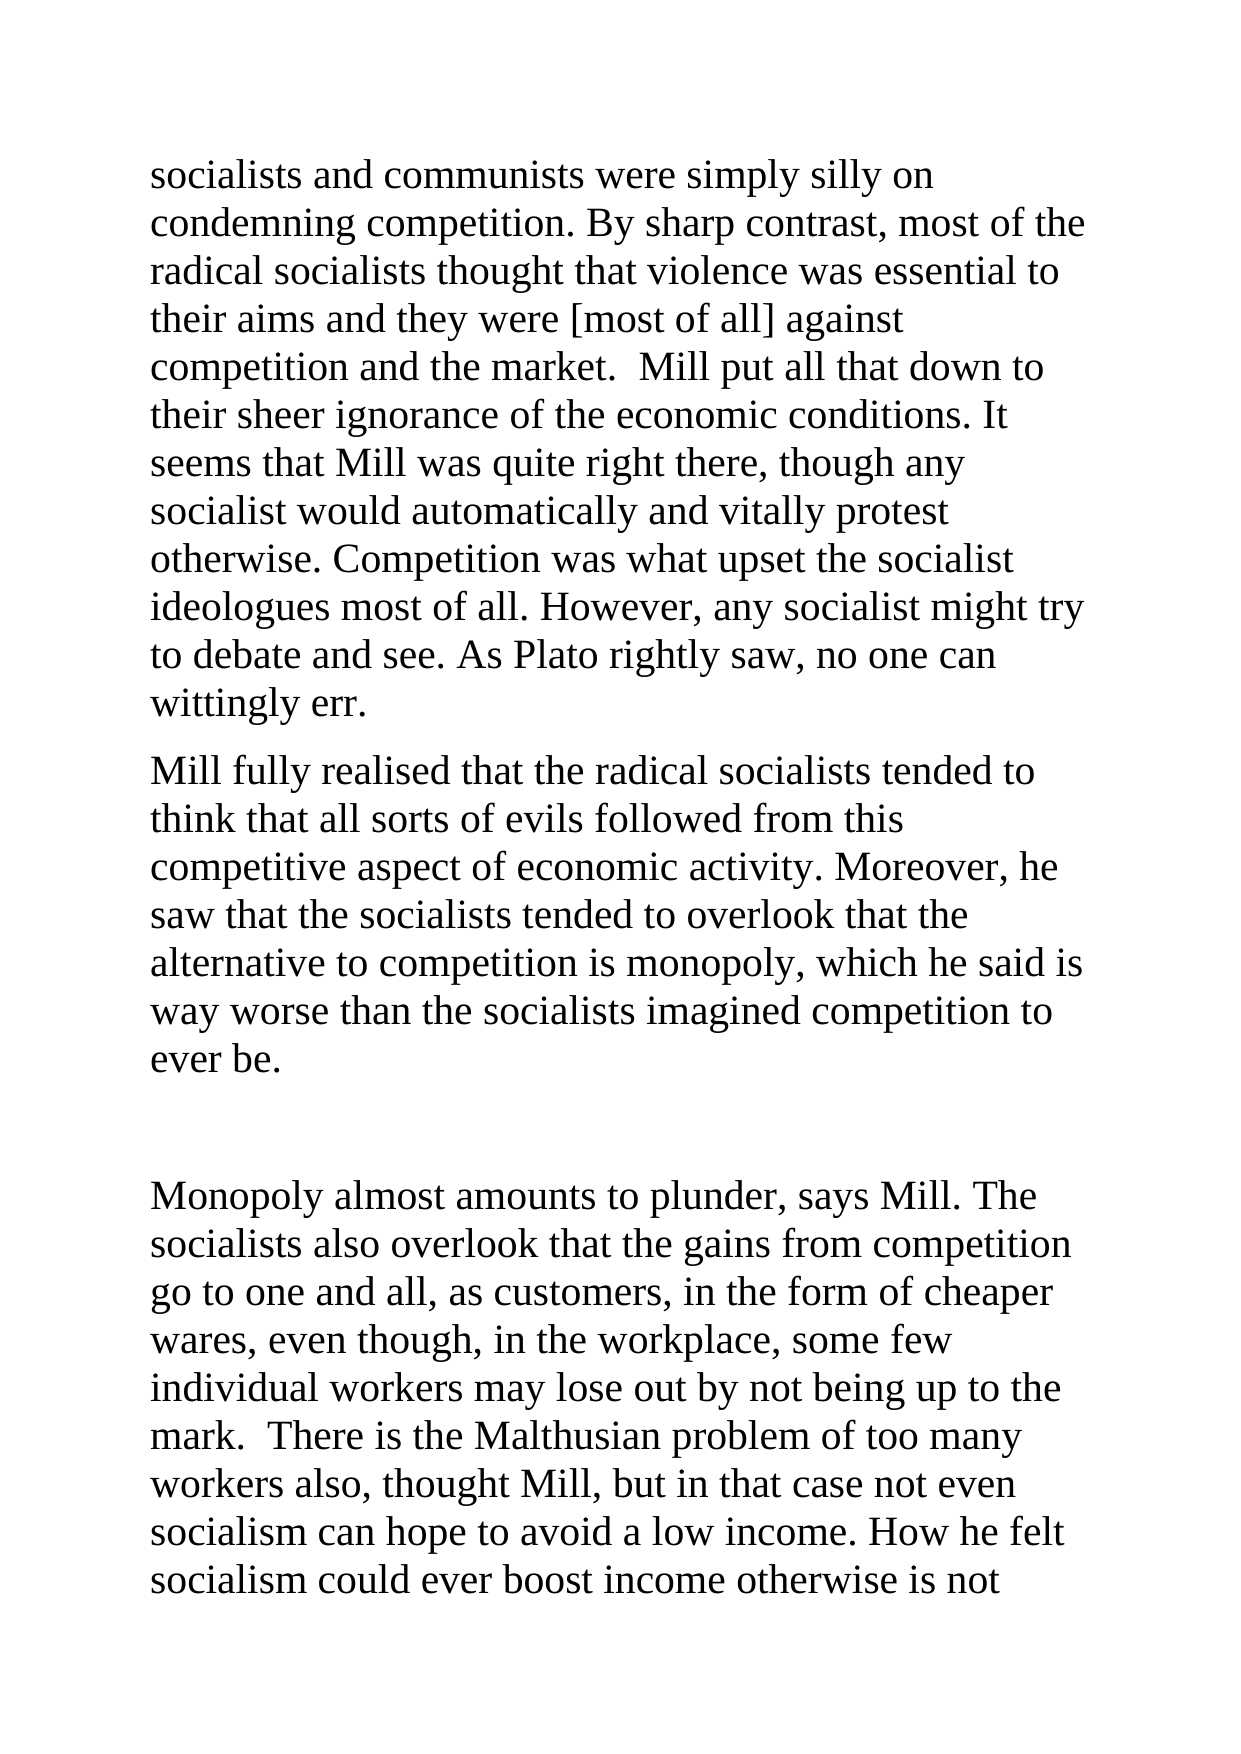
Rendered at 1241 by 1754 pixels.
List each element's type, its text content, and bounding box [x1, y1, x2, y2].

text Monopoly almost amounts to plunder, says Mill. The socialists also overlook that the gains from competition go to one and all, as customers, in the form of cheaper wares, even though, in the workplace, some few individual workers may lose out by not being up to the mark. There is the Malthusian problem of too many workers also, thought Mill, but in that case not even socialism can hope to avoid a low income. How he felt socialism could ever boost income otherwise is not [150, 1171, 1090, 1602]
text socialists and communists were simply silly on condemning competition. By sharp contrast, most of the radical socialists thought that violence was essential to their aims and they were [most of all] against competition and the market. Mill put all that down to their sheer ignorance of the economic conditions. It seems that Mill was quite right there, though any socialist would automatically and vitally protest otherwise. Competition was what upset the socialist ideologues most of all. However, any socialist might try to debate and see. As Plato rightly saw, no one can wittingly err. [150, 150, 1090, 725]
text Mill fully realised that the radical socialists tended to think that all sorts of evils followed from this competitive aspect of economic activity. Moreover, he saw that the socialists tended to overlook that the alternative to competition is monopoly, which he said is way worse than the socialists imagined competition to ever be. [150, 746, 1090, 1081]
